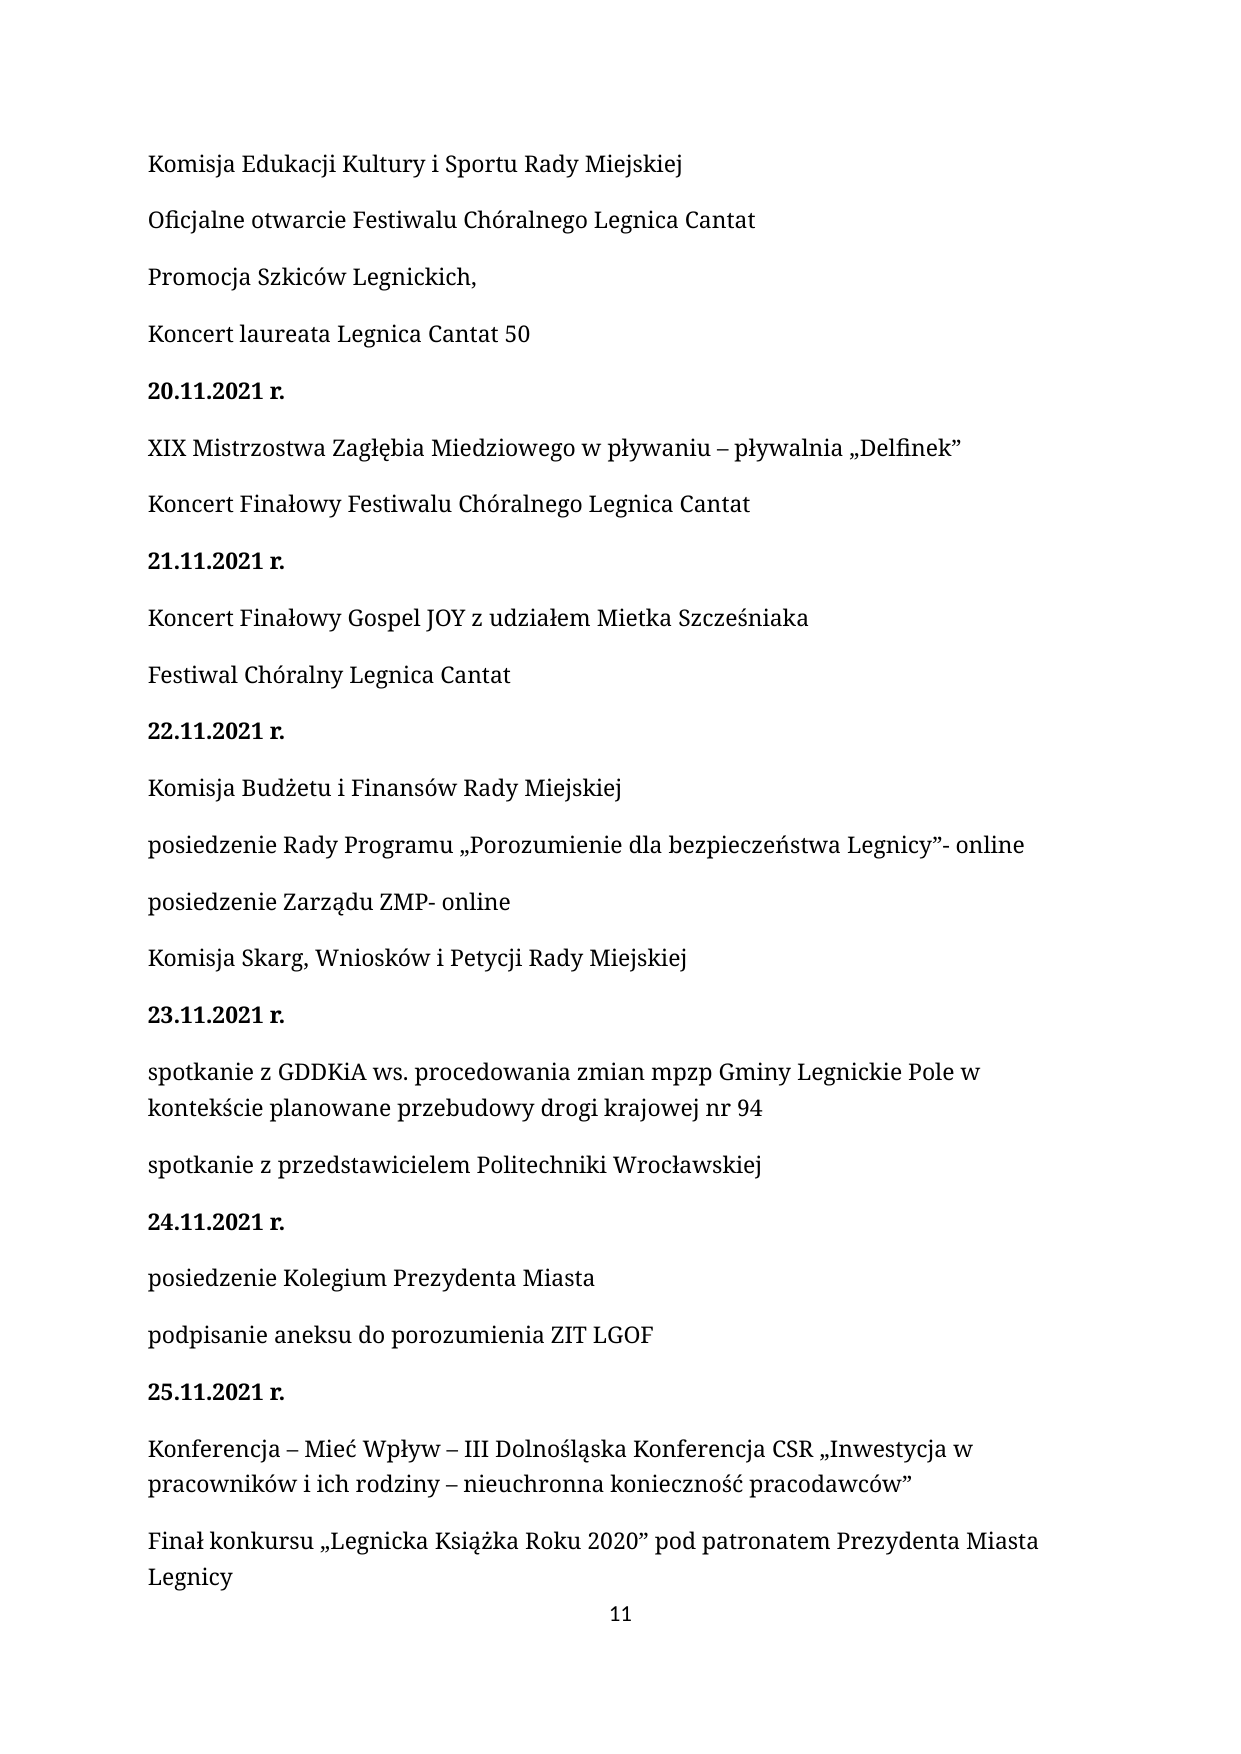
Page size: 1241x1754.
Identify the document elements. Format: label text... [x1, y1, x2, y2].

text Komisja Edukacji Kultury i Sportu Rady Miejskiej [148, 148, 1093, 179]
text 22.11.2021 r. [148, 715, 1093, 747]
text Konferencja – Mieć Wpływ – III Dolnośląska Konferencja CSR „Inwestycja w pracowników i ich rodziny – nieuchronna konieczność pracodawców” [148, 1432, 1093, 1500]
text 20.11.2021 r. [148, 375, 1093, 406]
text Koncert Finałowy Festiwalu Chóralnego Legnica Cantat [148, 488, 1093, 519]
text Komisja Budżetu i Finansów Rady Miejskiej [148, 772, 1093, 803]
text 21.11.2021 r. [148, 545, 1093, 576]
text Koncert Finałowy Gospel JOY z udziałem Mietka Szcześniaka [148, 602, 1093, 633]
text 23.11.2021 r. [148, 999, 1093, 1030]
text XIX Mistrzostwa Zagłębia Miedziowego w pływaniu – pływalnia „Delfinek” [148, 431, 1093, 463]
text spotkanie z przedstawicielem Politechniki Wrocławskiej [148, 1149, 1093, 1180]
text 25.11.2021 r. [148, 1376, 1093, 1407]
text Komisja Skarg, Wniosków i Petycji Rady Miejskiej [148, 942, 1093, 974]
text spotkanie z GDDKiA ws. procedowania zmian mpzp Gminy Legnickie Pole w kontekście planowane przebudowy drogi krajowej nr 94 [148, 1056, 1093, 1123]
text podpisanie aneksu do porozumienia ZIT LGOF [148, 1319, 1093, 1350]
text Oficjalne otwarcie Festiwalu Chóralnego Legnica Cantat [148, 204, 1093, 236]
text Finał konkursu „Legnicka Książka Roku 2020” pod patronatem Prezydenta Miasta Legnicy [148, 1525, 1093, 1592]
text Festiwal Chóralny Legnica Cantat [148, 658, 1093, 690]
text 24.11.2021 r. [148, 1205, 1093, 1237]
text posiedzenie Kolegium Prezydenta Miasta [148, 1262, 1093, 1293]
text posiedzenie Zarządu ZMP- online [148, 886, 1093, 917]
text Promocja Szkiców Legnickich, [148, 261, 1093, 292]
text posiedzenie Rady Programu „Porozumienie dla bezpieczeństwa Legnicy”- online [148, 829, 1093, 860]
text Koncert laureata Legnica Cantat 50 [148, 318, 1093, 349]
